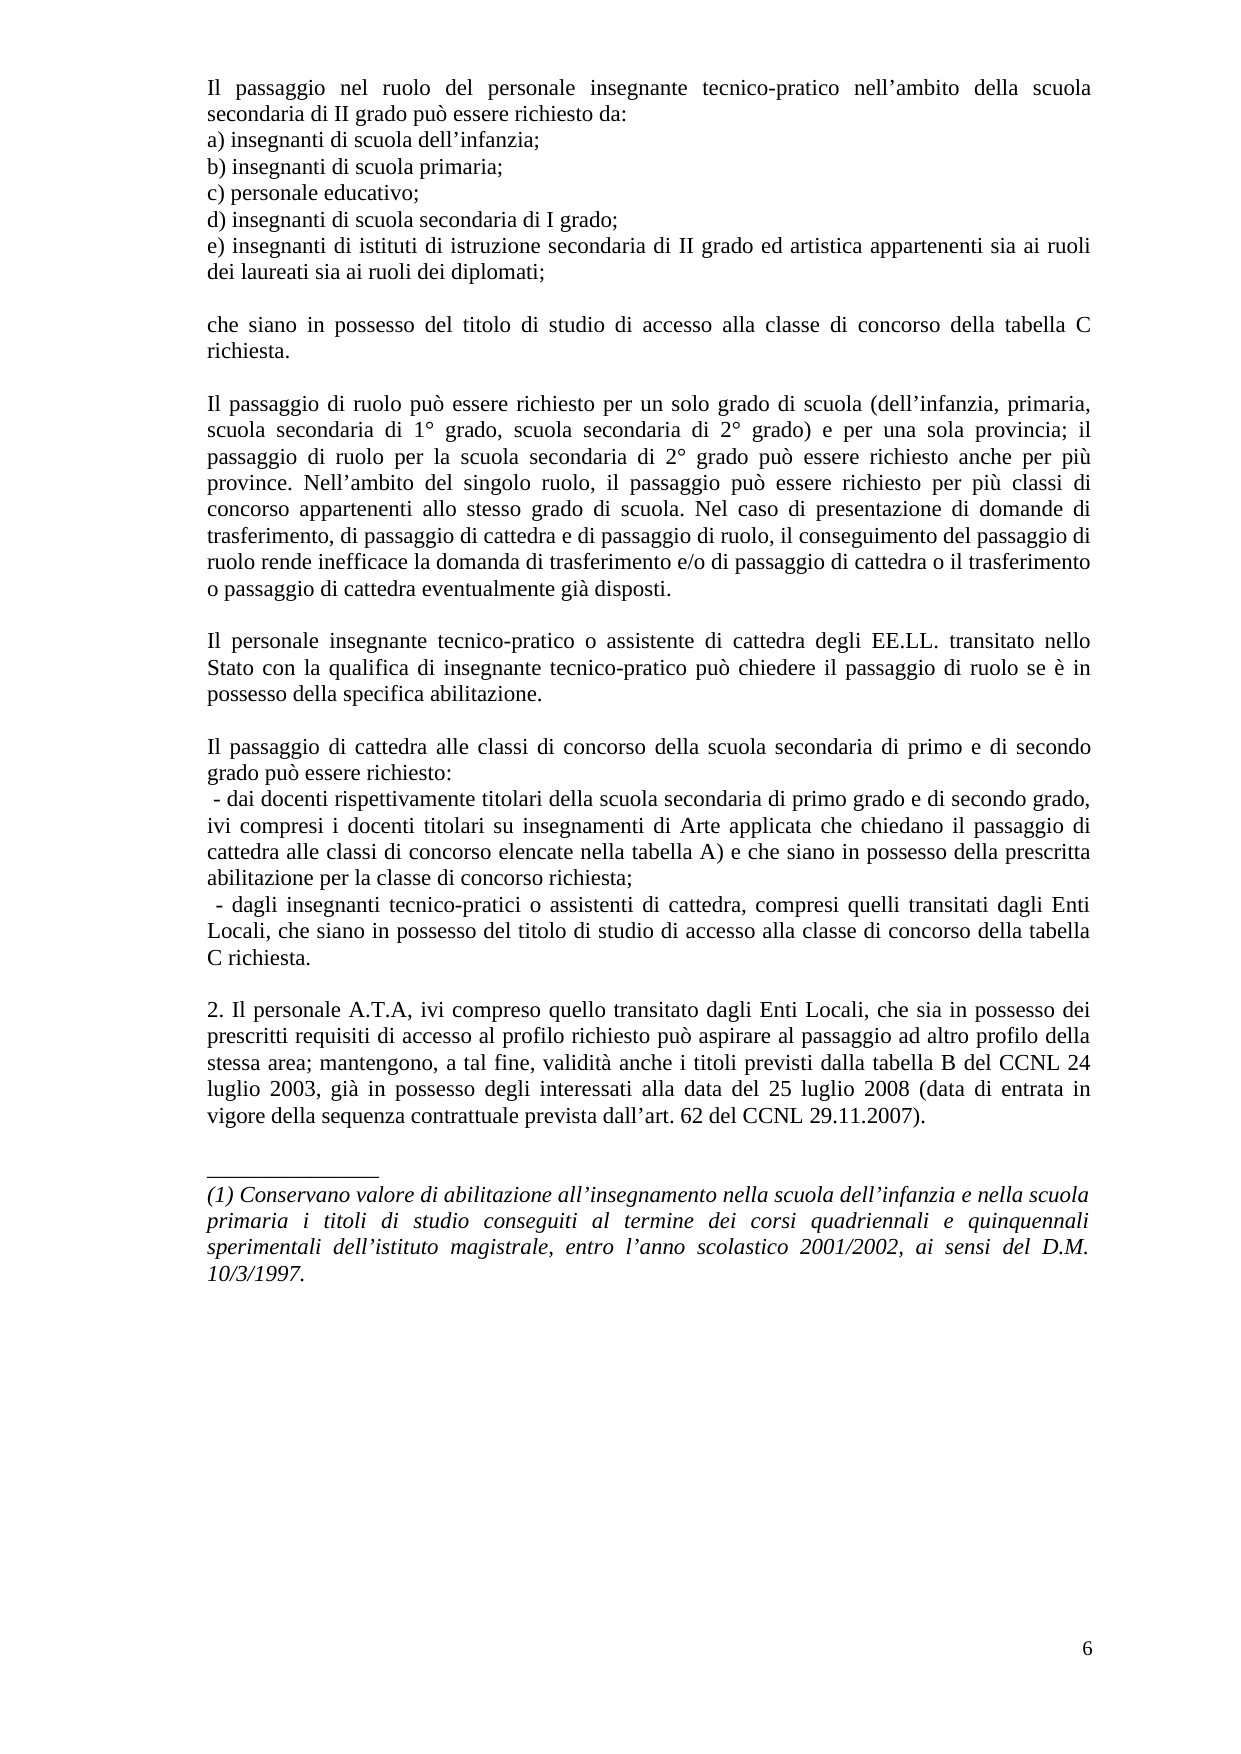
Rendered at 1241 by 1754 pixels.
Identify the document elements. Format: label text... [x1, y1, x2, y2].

text che siano in possesso del titolo di studio di accesso alla classe di concorso della tabella C richiesta. [207, 311, 1092, 364]
text 2. Il personale A.T.A, ivi compreso quello transitato dagli Enti Locali, che sia in possesso dei prescritti requisiti di accesso al profilo richiesto può aspirare al passaggio ad altro profilo della stessa area; mantengono, a tal fine, validità anche i titoli previsti dalla tabella B del CCNL 24 luglio 2003, già in possesso degli interessati alla data del 25 luglio 2008 (data di entrata in vigore della sequenza contrattuale prevista dall’art. 62 del CCNL 29.11.2007). [207, 996, 1092, 1128]
text (1) Conservano valore di abilitazione all’insegnamento nella scuola dell’infanzia e nella scuola primaria i titoli di studio conseguiti al termine dei corsi quadriennali e quinquennali sperimentali dell’istituto magistrale, entro l’anno scolastico 2001/2002, ai sensi del D.M. 10/3/1997. [207, 1181, 1092, 1286]
text a) insegnanti di scuola dell’infanzia; [207, 127, 1092, 153]
text - dai docenti rispettivamente titolari della scuola secondaria di primo grado e di secondo grado, ivi compresi i docenti titolari su insegnamenti di Arte applicata che chiedano il passaggio di cattedra alle classi di concorso elencate nella tabella A) e che siano in possesso della prescritta abilitazione per la classe di concorso richiesta; [207, 785, 1092, 891]
text _______________ [207, 1154, 1092, 1181]
text Il passaggio nel ruolo del personale insegnante tecnico-pratico nell’ambito della scuola secondaria di II grado può essere richiesto da: [207, 74, 1092, 127]
text - dagli insegnanti tecnico-pratici o assistenti di cattedra, compresi quelli transitati dagli Enti Locali, che siano in possesso del titolo di studio di accesso alla classe di concorso della tabella C richiesta. [207, 891, 1092, 970]
text c) personale educativo; [207, 179, 1092, 206]
text Il passaggio di ruolo può essere richiesto per un solo grado di scuola (dell’infanzia, primaria, scuola secondaria di 1° grado, scuola secondaria di 2° grado) e per una sola provincia; il passaggio di ruolo per la scuola secondaria di 2° grado può essere richiesto anche per più province. Nell’ambito del singolo ruolo, il passaggio può essere richiesto per più classi di concorso appartenenti allo stesso grado di scuola. Nel caso di presentazione di domande di trasferimento, di passaggio di cattedra e di passaggio di ruolo, il conseguimento del passaggio di ruolo rende inefficace la domanda di trasferimento e/o di passaggio di cattedra o il trasferimento o passaggio di cattedra eventualmente già disposti. [207, 390, 1092, 601]
text Il passaggio di cattedra alle classi di concorso della scuola secondaria di primo e di secondo grado può essere richiesto: [207, 733, 1092, 785]
text Il personale insegnante tecnico-pratico o assistente di cattedra degli EE.LL. transitato nello Stato con la qualifica di insegnante tecnico-pratico può chiedere il passaggio di ruolo se è in possesso della specifica abilitazione. [207, 627, 1092, 706]
text b) insegnanti di scuola primaria; [207, 153, 1092, 179]
text d) insegnanti di scuola secondaria di I grado; [207, 206, 1092, 232]
text e) insegnanti di istituti di istruzione secondaria di II grado ed artistica appartenenti sia ai ruoli dei laureati sia ai ruoli dei diplomati; [207, 232, 1092, 285]
